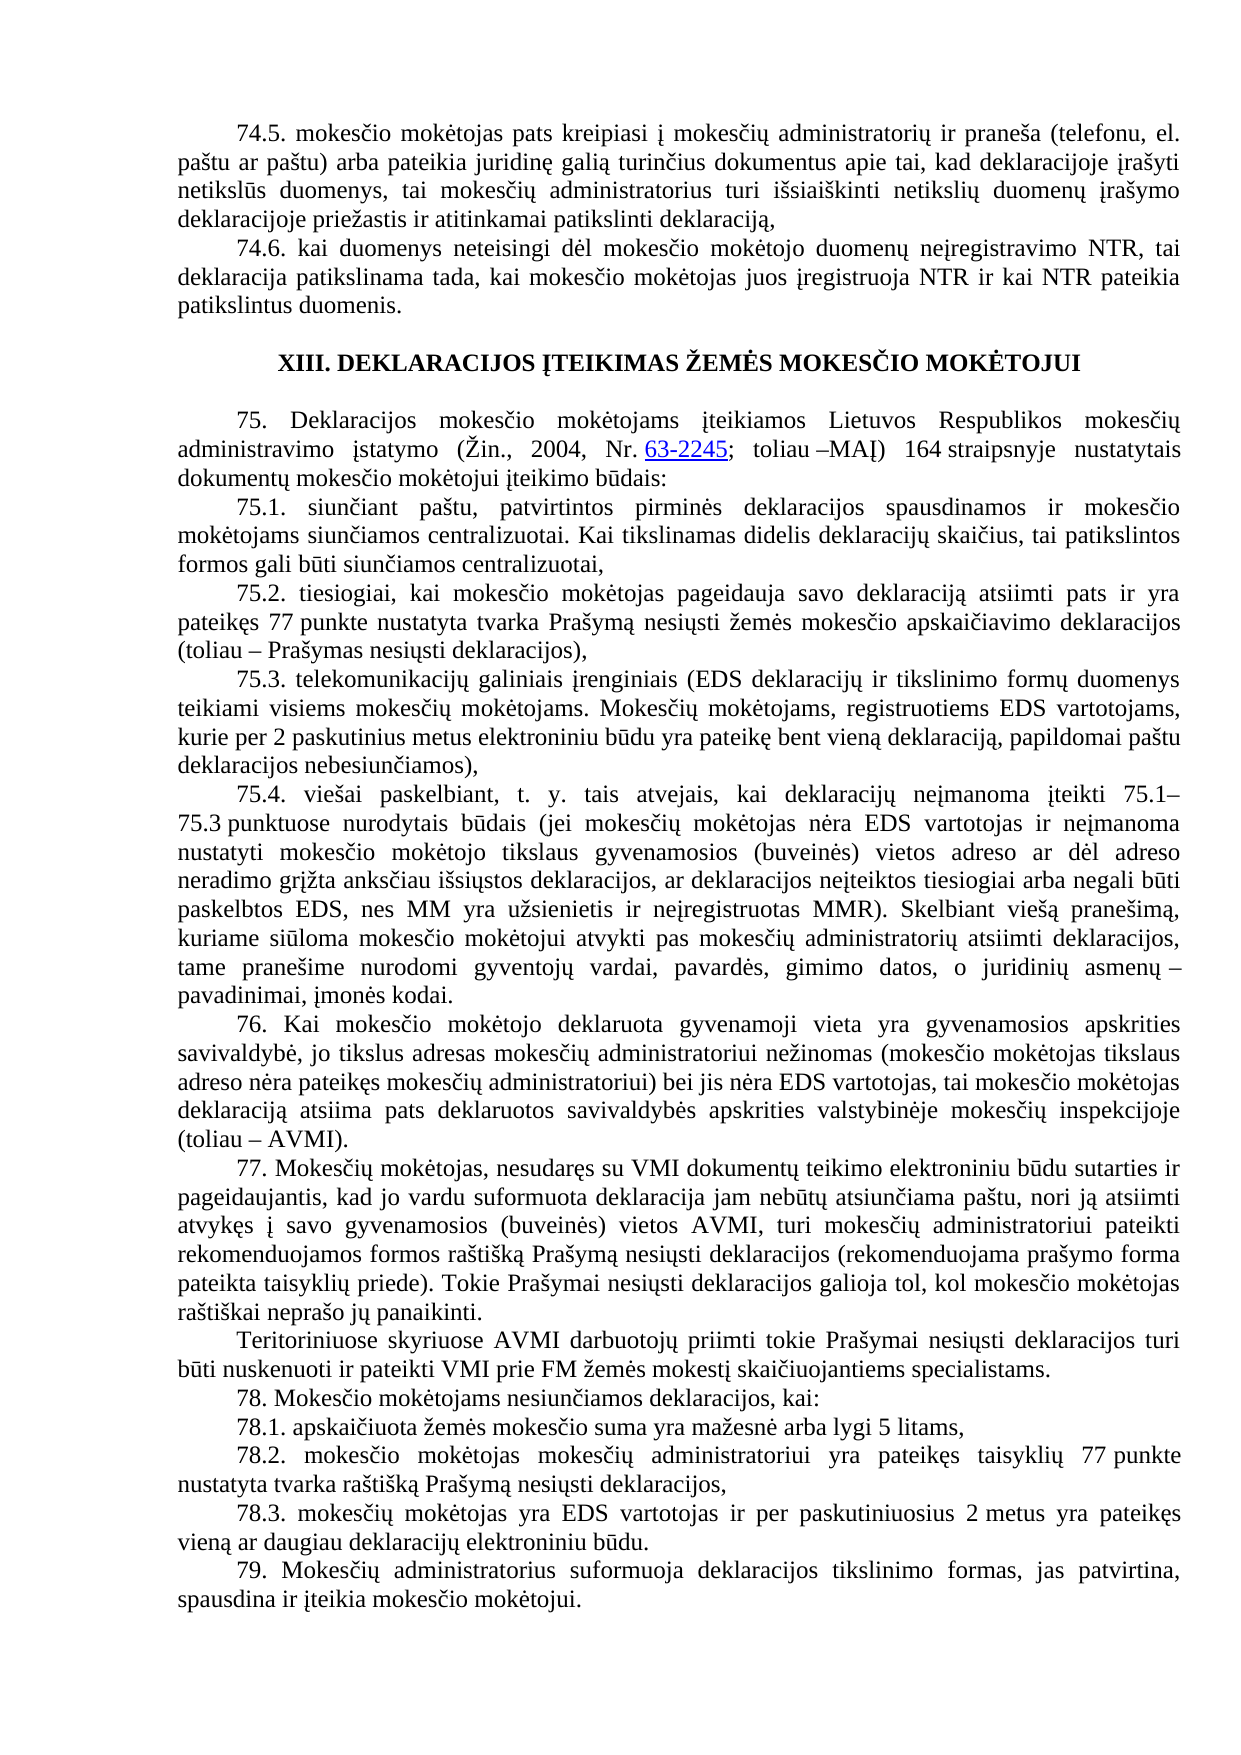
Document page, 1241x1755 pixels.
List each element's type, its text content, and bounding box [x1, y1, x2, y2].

text 78.1. apskaičiuota žemės mokesčio suma yra mažesnė arba lygi 5 litams, [177, 1412, 1181, 1441]
text 77. Mokesčių mokėtojas, nesudaręs su VMI dokumentų teikimo elektroniniu būdu sutarties ir pageidaujantis, kad jo vardu suformuota deklaracija jam nebūtų atsiunčiama paštu, nori ją atsiimti atvykęs į savo gyvenamosios (buveinės) vietos AVMI, turi mokesčių administratoriui pateikti rekomenduojamos formos raštišką Prašymą nesiųsti deklaracijos (rekomenduojama prašymo forma pateikta taisyklių priede). Tokie Prašymai nesiųsti deklaracijos galioja tol, kol mokesčio mokėtojas raštiškai neprašo jų panaikinti. [177, 1153, 1181, 1326]
text XIII. DEKLARACIJOS ĮTEIKIMAS ŽEMĖS MOKESČIO MOKĖTOJUI [177, 348, 1181, 377]
text 74.6. kai duomenys neteisingi dėl mokesčio mokėtojo duomenų neįregistravimo NTR, tai deklaracija patikslinama tada, kai mokesčio mokėtojas juos įregistruoja NTR ir kai NTR pateikia patikslintus duomenis. [177, 233, 1181, 319]
text 75.2. tiesiogiai, kai mokesčio mokėtojas pageidauja savo deklaraciją atsiimti pats ir yra pateikęs 77 punkte nustatyta tvarka Prašymą nesiųsti žemės mokesčio apskaičiavimo deklaracijos (toliau – Prašymas nesiųsti deklaracijos), [177, 578, 1181, 664]
text 78.3. mokesčių mokėtojas yra EDS vartotojas ir per paskutiniuosius 2 metus yra pateikęs vieną ar daugiau deklaracijų elektroniniu būdu. [177, 1498, 1181, 1556]
text 75.3. telekomunikacijų galiniais įrenginiais (EDS deklaracijų ir tikslinimo formų duomenys teikiami visiems mokesčių mokėtojams. Mokesčių mokėtojams, registruotiems EDS vartotojams, kurie per 2 paskutinius metus elektroniniu būdu yra pateikę bent vieną deklaraciją, papildomai paštu deklaracijos nebesiunčiamos), [177, 664, 1181, 779]
text 74.5. mokesčio mokėtojas pats kreipiasi į mokesčių administratorių ir praneša (telefonu, el. paštu ar paštu) arba pateikia juridinę galią turinčius dokumentus apie tai, kad deklaracijoje įrašyti netikslūs duomenys, tai mokesčių administratorius turi išsiaiškinti netikslių duomenų įrašymo deklaracijoje priežastis ir atitinkamai patikslinti deklaraciją, [177, 118, 1181, 233]
text 78.2. mokesčio mokėtojas mokesčių administratoriui yra pateikęs taisyklių 77 punkte nustatyta tvarka raštišką Prašymą nesiųsti deklaracijos, [177, 1441, 1181, 1498]
text 78. Mokesčio mokėtojams nesiunčiamos deklaracijos, kai: [177, 1383, 1181, 1412]
text 79. Mokesčių administratorius suformuoja deklaracijos tikslinimo formas, jas patvirtina, spausdina ir įteikia mokesčio mokėtojui. [177, 1556, 1181, 1613]
text 75.1. siunčiant paštu, patvirtintos pirminės deklaracijos spausdinamos ir mokesčio mokėtojams siunčiamos centralizuotai. Kai tikslinamas didelis deklaracijų skaičius, tai patikslintos formos gali būti siunčiamos centralizuotai, [177, 492, 1181, 578]
text 76. Kai mokesčio mokėtojo deklaruota gyvenamoji vieta yra gyvenamosios apskrities savivaldybė, jo tikslus adresas mokesčių administratoriui nežinomas (mokesčio mokėtojas tikslaus adreso nėra pateikęs mokesčių administratoriui) bei jis nėra EDS vartotojas, tai mokesčio mokėtojas deklaraciją atsiima pats deklaruotos savivaldybės apskrities valstybinėje mokesčių inspekcijoje (toliau – AVMI). [177, 1009, 1181, 1153]
text 75.4. viešai paskelbiant, t. y. tais atvejais, kai deklaracijų neįmanoma įteikti 75.1–75.3 punktuose nurodytais būdais (jei mokesčių mokėtojas nėra EDS vartotojas ir neįmanoma nustatyti mokesčio mokėtojo tikslaus gyvenamosios (buveinės) vietos adreso ar dėl adreso neradimo grįžta anksčiau išsiųstos deklaracijos, ar deklaracijos neįteiktos tiesiogiai arba negali būti paskelbtos EDS, nes MM yra užsienietis ir neįregistruotas MMR). Skelbiant viešą pranešimą, kuriame siūloma mokesčio mokėtojui atvykti pas mokesčių administratorių atsiimti deklaracijos, tame pranešime nurodomi gyventojų vardai, pavardės, gimimo datos, o juridinių asmenų – pavadinimai, įmonės kodai. [177, 779, 1181, 1009]
text 75. Deklaracijos mokesčio mokėtojams įteikiamos Lietuvos Respublikos mokesčių administravimo įstatymo (Žin., 2004, Nr. 63-2245; toliau –MAĮ) 164 straipsnyje nustatytais dokumentų mokesčio mokėtojui įteikimo būdais: [177, 406, 1181, 492]
text Teritoriniuose skyriuose AVMI darbuotojų priimti tokie Prašymai nesiųsti deklaracijos turi būti nuskenuoti ir pateikti VMI prie FM žemės mokestį skaičiuojantiems specialistams. [177, 1326, 1181, 1383]
